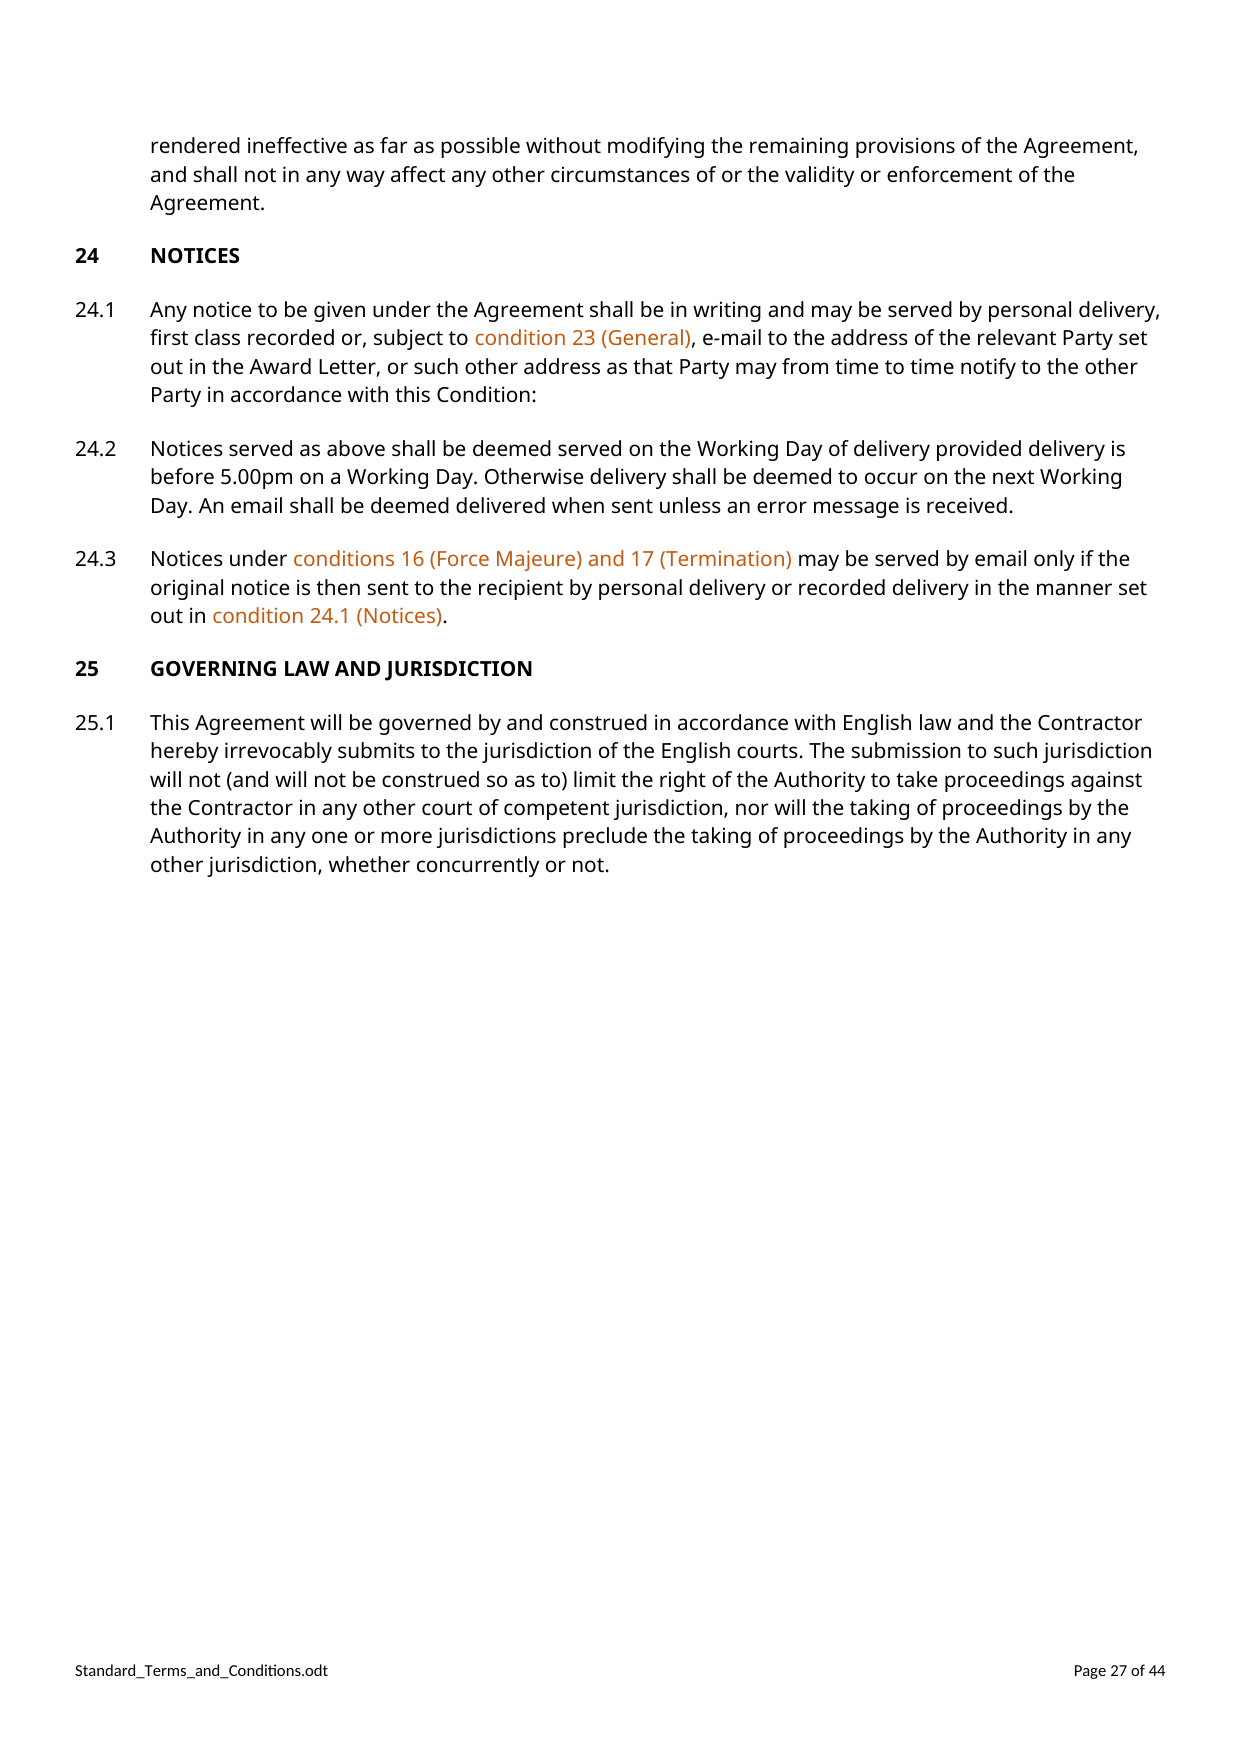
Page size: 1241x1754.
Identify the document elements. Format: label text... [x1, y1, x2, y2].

subtitle 24.2 Notices served as above shall be deemed served on the Working Day of delivery provided delivery is before 5.00pm on a Working Day. Otherwise delivery shall be deemed to occur on the next Working Day. An email shall be deemed delivered when sent unless an error message is received. [75, 434, 1165, 519]
text 25.1 This Agreement will be governed by and construed in accordance with English law and the Contractor hereby irrevocably submits to the jurisdiction of the English courts. The submission to such jurisdiction will not (and will not be construed so as to) limit the right of the Authority to take proceedings against the Contractor in any other court of competent jurisdiction, nor will the taking of proceedings by the Authority in any one or more jurisdictions preclude the taking of proceedings by the Authority in any other jurisdiction, whether concurrently or not. [75, 708, 1165, 878]
subtitle 24 NOTICES [75, 242, 1165, 270]
subtitle 24.3 Notices under conditions 16 (Force Majeure) and 17 (Termination) may be served by email only if the original notice is then sent to the recipient by personal delivery or recorded delivery in the manner set out in condition 24.1 (Notices). [75, 544, 1165, 629]
subtitle 24.1 Any notice to be given under the Agreement shall be in writing and may be served by personal delivery, first class recorded or, subject to condition 23 (General), e-mail to the address of the relevant Party set out in the Award Letter, or such other address as that Party may from time to time notify to the other Party in accordance with this Condition: [75, 295, 1165, 409]
subtitle rendered ineffective as far as possible without modifying the remaining provisions of the Agreement, and shall not in any way affect any other circumstances of or the validity or enforcement of the Agreement. [75, 131, 1165, 217]
subtitle 25 GOVERNING LAW AND JURISDICTION [75, 654, 1165, 683]
